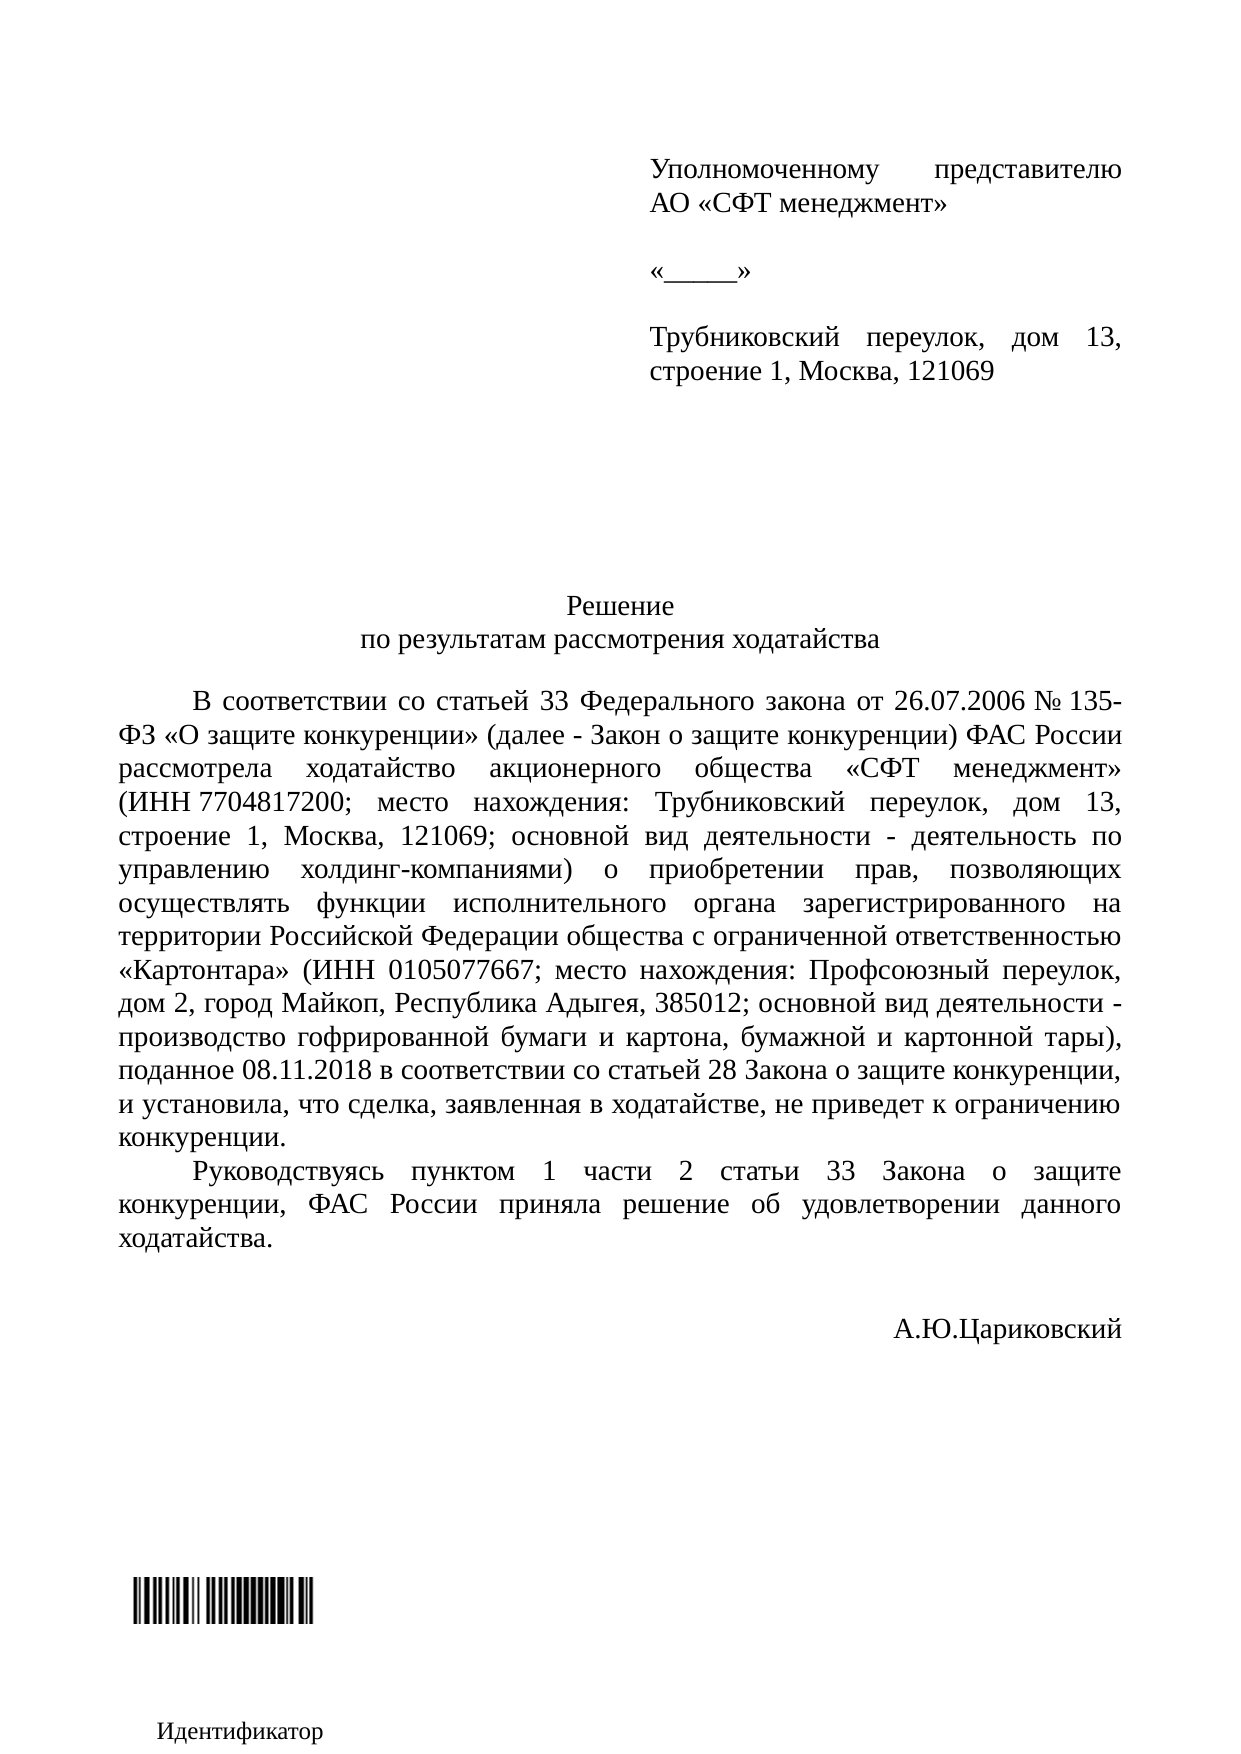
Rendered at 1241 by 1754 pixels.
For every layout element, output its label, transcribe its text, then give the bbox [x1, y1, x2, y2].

text А.Ю.Цариковский [118, 1311, 1122, 1345]
text Решение [118, 588, 1122, 621]
picture [118, 1577, 331, 1624]
text по результатам рассмотрения ходатайства [118, 621, 1122, 655]
text Трубниковский переулок, дом 13, строение 1, Москва, 121069 [649, 319, 1122, 386]
text «_____» [649, 252, 1122, 286]
text Руководствуясь пунктом 1 части 2 статьи 33 Закона о защите конкуренции, ФАС России приняла решение об удовлетворении данного ходатайства. [118, 1153, 1122, 1254]
text Уполномоченному представителю АО «СФТ менеджмент» [649, 152, 1122, 219]
text В соответствии со статьей 33 Федерального закона от 26.07.2006 № 135-ФЗ «О защите конкуренции» (далее - Закон о защите конкуренции) ФАС России рассмотрела ходатайство акционерного общества «СФТ менеджмент» (ИНН 7704817200; место нахождения: Трубниковский переулок, дом 13, строение 1, Москва, 121069; основной вид деятельности - деятельность по управлению холдинг-компаниями) о приобретении прав, позволяющих осуществлять функции исполнительного органа зарегистрированного на территории Российской Федерации общества с ограниченной ответственностью «Картонтара» (ИНН 0105077667; место нахождения: Профсоюзный переулок, дом 2, город Майкоп, Республика Адыгея, 385012; основной вид деятельности - производство гофрированной бумаги и картона, бумажной и картонной тары), поданное 08.11.2018 в соответствии со статьей 28 Закона о защите конкуренции, и установила, что сделка, заявленная в ходатайстве, не приведет к ограничению конкуренции. [118, 683, 1122, 1153]
